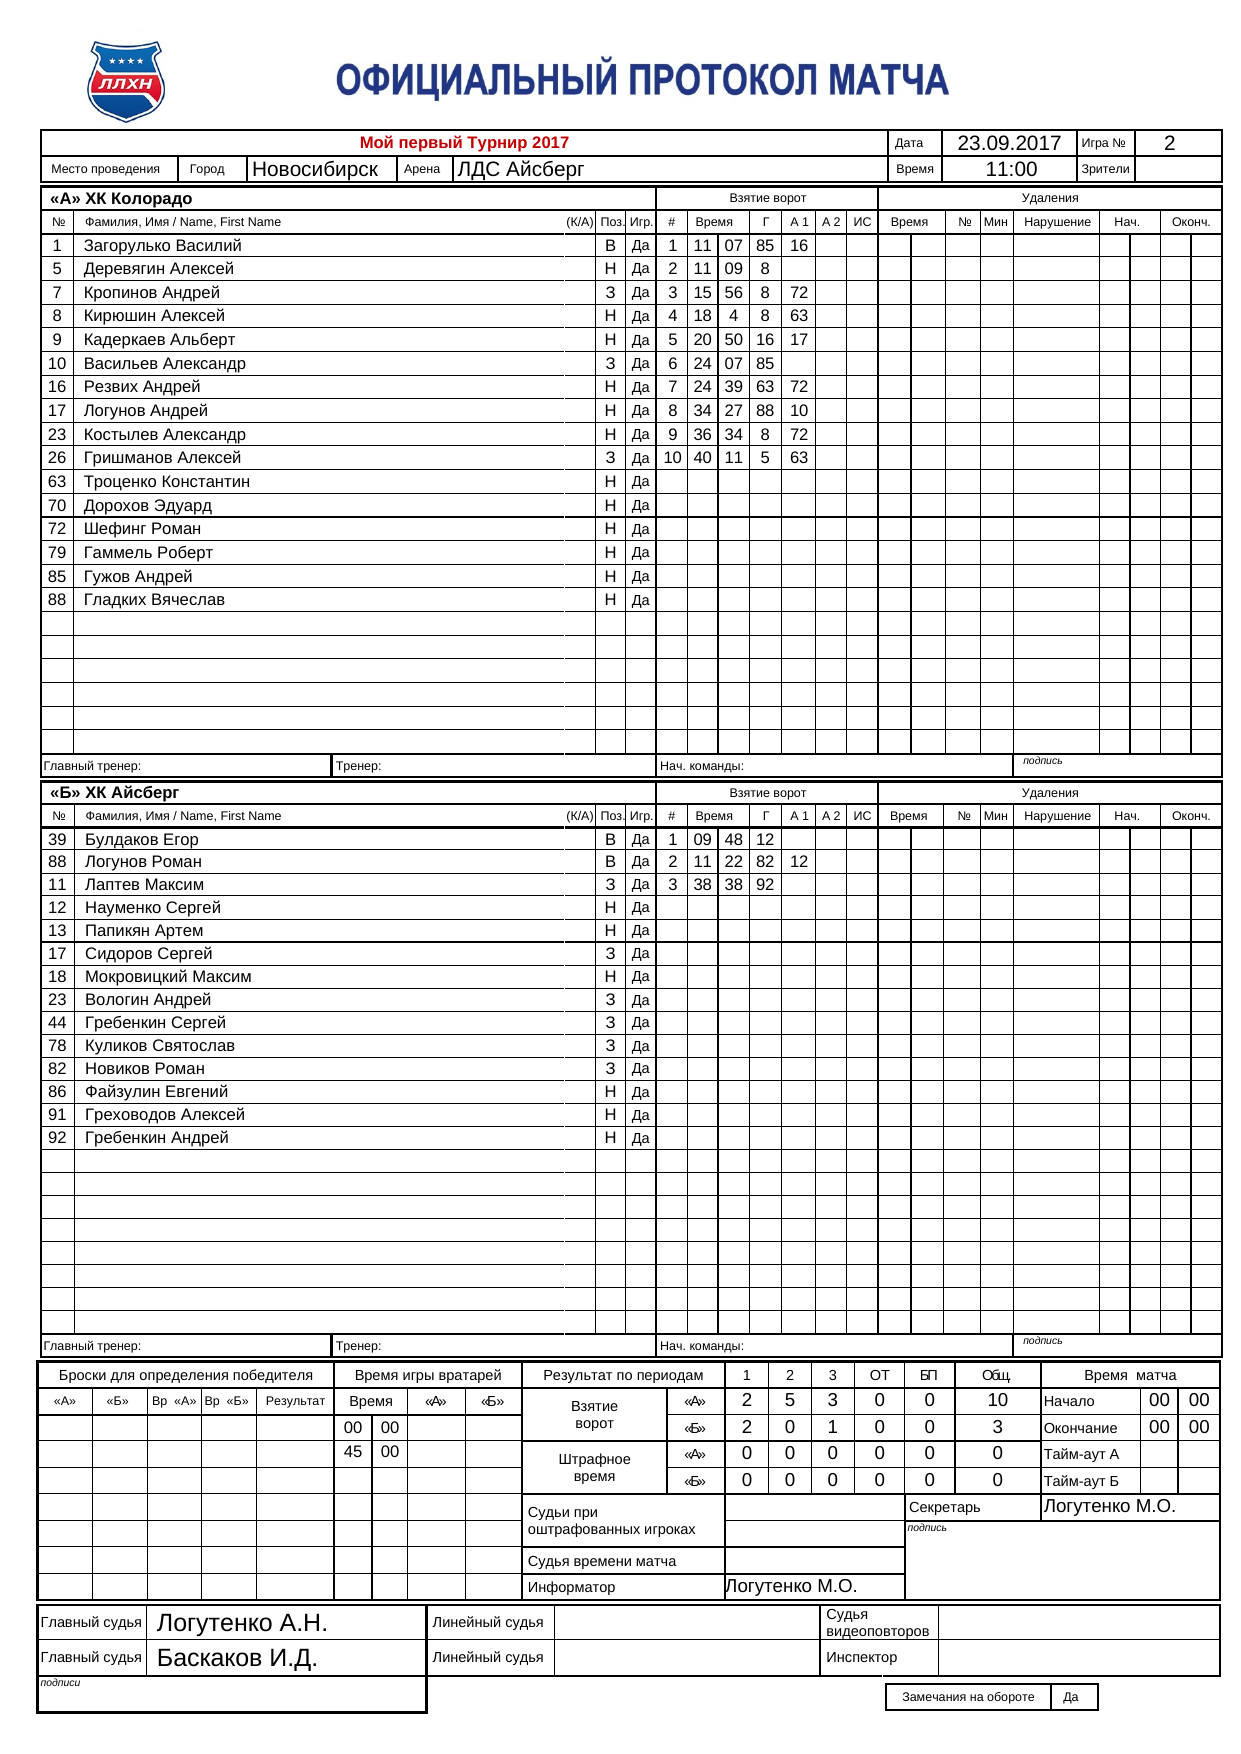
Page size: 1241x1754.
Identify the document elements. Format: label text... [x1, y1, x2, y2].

table_cell [565, 612, 595, 634]
table_cell [1014, 1012, 1099, 1033]
table_cell [750, 920, 781, 941]
table_cell [1100, 423, 1129, 445]
table_cell Н [596, 896, 625, 918]
table_cell [719, 943, 749, 964]
table_cell [782, 1150, 815, 1172]
table_cell [688, 1104, 717, 1126]
table_cell [847, 518, 877, 540]
table_cell [1179, 1441, 1219, 1467]
table_cell [1131, 305, 1160, 327]
table_cell [879, 305, 910, 327]
table_cell [1192, 1219, 1221, 1241]
table_cell [912, 494, 945, 516]
table_cell [912, 1058, 943, 1079]
table_cell [816, 1311, 846, 1333]
table_cell [782, 1196, 815, 1218]
table_cell [879, 943, 910, 964]
table_cell [981, 1127, 1013, 1149]
table_cell [944, 1081, 980, 1103]
table_cell 5 [657, 328, 687, 351]
table_cell Нач. команды: [657, 1335, 1012, 1356]
table_cell [657, 636, 687, 658]
table_cell [847, 1311, 877, 1333]
table_cell [1161, 707, 1190, 729]
table_cell [782, 874, 815, 895]
table_cell [750, 1288, 781, 1310]
table_cell [1192, 874, 1221, 895]
table_cell 0 [905, 1442, 954, 1467]
table_cell [816, 612, 846, 634]
table_cell [596, 730, 625, 753]
table_cell [944, 896, 980, 918]
table_cell [1014, 1288, 1099, 1310]
table_cell [816, 943, 846, 964]
table_cell [1192, 423, 1221, 445]
table_cell [1014, 1196, 1099, 1218]
table_cell Троценко Константин [74, 470, 564, 493]
table_cell [1161, 423, 1190, 445]
table_cell [1192, 588, 1221, 611]
table_header «А» ХК Колорадо [42, 188, 655, 209]
table_cell [847, 281, 877, 303]
table_cell Дорохов Эдуард [74, 494, 564, 516]
table_cell 0 [726, 1442, 768, 1467]
table_cell Главный судья [39, 1606, 146, 1639]
table_cell [688, 896, 717, 918]
table_cell [981, 328, 1013, 351]
table_cell [1192, 730, 1221, 753]
table_cell [816, 399, 846, 422]
table_cell [750, 1127, 781, 1149]
picture [5, 28, 1179, 129]
table_cell [596, 1196, 625, 1218]
table_cell [912, 1311, 943, 1333]
table_cell [981, 874, 1013, 895]
table_header 2 [1136, 131, 1221, 155]
table_cell [946, 612, 980, 634]
table_cell Главный тренер: [42, 755, 330, 776]
table_cell [657, 1311, 687, 1333]
table_cell Костылев Александр [74, 423, 564, 445]
table_cell [726, 1521, 904, 1546]
table_cell [1161, 588, 1190, 611]
table_cell 1 [657, 829, 687, 849]
table_cell [1192, 1127, 1221, 1149]
table_cell [657, 1127, 687, 1149]
table_cell Г [750, 211, 781, 233]
table_cell [912, 659, 945, 682]
table_cell Баскаков И.Д. [147, 1640, 425, 1675]
table_cell № [946, 211, 980, 233]
table_cell [93, 1468, 147, 1493]
table_header Результат по периодам [523, 1363, 724, 1387]
table_cell [750, 1242, 781, 1264]
table_cell [816, 328, 846, 351]
table_cell [428, 1677, 882, 1711]
table_cell [847, 683, 877, 706]
table_cell Кропинов Андрей [74, 281, 564, 303]
table_cell [466, 1416, 521, 1440]
table_cell Оконч. [1161, 211, 1221, 233]
table_cell [944, 1219, 980, 1241]
table_cell Время [688, 805, 749, 826]
table_cell [719, 565, 749, 587]
table_cell [1192, 707, 1221, 729]
table_cell [1014, 588, 1099, 611]
table_cell [782, 829, 815, 849]
table_cell [981, 588, 1013, 611]
table_cell Да [626, 943, 655, 964]
table_cell [816, 683, 846, 706]
table_cell [879, 399, 910, 422]
table_cell [657, 1035, 687, 1057]
table_cell [466, 1547, 521, 1573]
table_cell [816, 281, 846, 303]
table_cell 63 [782, 305, 815, 327]
table_cell Фамилия, Имя / Name, First Name [74, 211, 565, 233]
table_cell [657, 1150, 687, 1172]
table_cell [1161, 612, 1190, 634]
table_cell [1100, 874, 1129, 895]
table_cell «А» [668, 1442, 724, 1467]
table_cell [981, 1081, 1013, 1103]
table_cell 0 [769, 1442, 811, 1467]
table_cell А 1 [782, 805, 815, 826]
table_cell [1100, 1288, 1129, 1310]
table_cell [750, 1311, 781, 1333]
table_cell [657, 896, 687, 918]
table_cell [1100, 1081, 1129, 1103]
table_cell 2 [726, 1389, 768, 1413]
table_cell [912, 829, 943, 849]
table_cell [847, 235, 877, 256]
table_cell [688, 1127, 717, 1149]
table_cell 12 [750, 829, 781, 849]
table_cell [719, 494, 749, 516]
table_cell [1014, 1127, 1099, 1149]
table_cell [257, 1441, 333, 1467]
table_cell [1100, 541, 1129, 564]
table_cell [726, 1548, 904, 1573]
table_cell [626, 612, 655, 634]
table_cell [782, 541, 815, 564]
table_cell [816, 920, 846, 941]
table_cell [565, 494, 595, 516]
table_cell [1100, 850, 1129, 872]
table_cell [1161, 305, 1190, 327]
table_header 23.09.2017 [943, 131, 1076, 155]
table_cell [816, 1242, 846, 1264]
table_cell [1192, 257, 1221, 280]
table_cell [847, 352, 877, 374]
table_cell Да [626, 1081, 655, 1103]
table_cell [657, 730, 687, 753]
table_cell [42, 1196, 74, 1218]
table_cell [750, 1081, 781, 1103]
table_cell [782, 1288, 815, 1310]
table_cell 0 [812, 1442, 854, 1467]
table_cell [816, 829, 846, 849]
table_cell [1131, 989, 1160, 1011]
table_cell 4 [719, 305, 749, 327]
table_cell [75, 1173, 564, 1195]
table_cell [946, 541, 980, 564]
table_cell [1131, 1219, 1160, 1241]
table_cell [1100, 989, 1129, 1011]
table_cell [879, 565, 910, 587]
table_cell «А» [39, 1389, 92, 1413]
table_cell [1131, 966, 1160, 987]
table_cell [750, 966, 781, 987]
table_cell [750, 896, 781, 918]
table_cell [879, 850, 910, 872]
table_cell [1161, 896, 1190, 918]
table_cell 00 [1179, 1415, 1219, 1440]
table_cell [912, 281, 945, 303]
table_cell [657, 1012, 687, 1033]
table_cell [657, 518, 687, 540]
table_cell 0 [905, 1415, 954, 1440]
table_cell [373, 1494, 407, 1520]
table_cell [939, 1640, 1219, 1675]
table_cell 11 [688, 235, 717, 256]
table_cell [981, 423, 1013, 445]
table_cell [1014, 1150, 1099, 1172]
table_cell [408, 1416, 465, 1440]
table_cell [1131, 281, 1160, 303]
table_cell [981, 399, 1013, 422]
table_cell [1192, 1173, 1221, 1195]
table_cell Кирюшин Алексей [74, 305, 564, 327]
table_cell Нарушение [1014, 211, 1099, 233]
table_cell [782, 1311, 815, 1333]
table_cell [1014, 257, 1099, 280]
table_cell 22 [719, 850, 749, 872]
table_cell [883, 1677, 1220, 1681]
table_cell [719, 612, 749, 634]
table_cell 48 [719, 829, 749, 849]
table_cell [1100, 399, 1129, 422]
table_cell [596, 1288, 625, 1310]
table_cell [657, 565, 687, 587]
table_cell [1100, 1104, 1129, 1126]
table_cell [1131, 470, 1160, 493]
table_cell [1161, 1196, 1190, 1218]
table_cell [946, 683, 980, 706]
table_cell [879, 966, 910, 987]
table_cell [1014, 518, 1099, 540]
table_cell [408, 1494, 465, 1520]
table_cell [719, 966, 749, 987]
table_cell [1192, 966, 1221, 987]
table_cell [626, 636, 655, 658]
table_cell [847, 494, 877, 516]
table_cell 8 [750, 281, 781, 303]
table_cell [1192, 494, 1221, 516]
table_cell [466, 1441, 521, 1467]
table_cell [335, 1494, 371, 1520]
table_cell [912, 352, 945, 374]
table_cell [719, 1242, 749, 1264]
table_cell [879, 1288, 910, 1310]
table_cell [946, 588, 980, 611]
table_cell [1131, 565, 1160, 587]
table_cell [879, 1081, 910, 1103]
table_cell 63 [782, 446, 815, 469]
table_cell [946, 423, 980, 445]
table_cell [1161, 683, 1190, 706]
table_cell [555, 1640, 819, 1675]
table_cell [1014, 989, 1099, 1011]
table_cell [816, 446, 846, 469]
table_cell [1161, 1265, 1190, 1287]
table_cell [1161, 874, 1190, 895]
table_cell [912, 423, 945, 445]
table_cell 23 [42, 989, 74, 1011]
table_cell [1014, 943, 1099, 964]
table_cell [565, 518, 595, 540]
table_cell [816, 588, 846, 611]
table_cell 1 [42, 235, 73, 256]
table_cell Оконч. [1161, 805, 1221, 826]
table_cell [816, 850, 846, 872]
table_cell [148, 1441, 201, 1467]
table_cell [657, 707, 687, 729]
table_cell [912, 1242, 943, 1264]
table_cell [1161, 235, 1190, 256]
table_cell Гребенкин Сергей [75, 1012, 564, 1033]
table_cell [879, 257, 910, 280]
table_cell [688, 541, 717, 564]
table_cell [719, 1012, 749, 1033]
table_cell [202, 1574, 256, 1599]
table_cell [1131, 446, 1160, 469]
table_cell [565, 829, 595, 849]
table_cell [148, 1521, 201, 1546]
table_cell [1161, 1081, 1190, 1103]
table_cell [596, 707, 625, 729]
table_cell [719, 707, 749, 729]
table_cell [1161, 518, 1190, 540]
table_cell [719, 1288, 749, 1310]
table_cell 88 [42, 850, 74, 872]
table_cell [981, 850, 1013, 872]
table_cell [1100, 1265, 1129, 1287]
table_cell [879, 1311, 910, 1333]
table_cell [75, 1242, 564, 1264]
table_header Замечания на обороте [887, 1685, 1050, 1709]
table_cell [1100, 376, 1129, 398]
table_cell [1131, 1196, 1160, 1218]
table_cell [565, 1035, 595, 1057]
table_cell [782, 588, 815, 611]
table_cell 1 [812, 1415, 854, 1440]
table_cell [466, 1468, 521, 1493]
table_cell 3 [812, 1389, 854, 1413]
table_cell [944, 1311, 980, 1333]
table_cell [879, 707, 910, 729]
table_cell [688, 588, 717, 611]
table_cell 72 [782, 281, 815, 303]
table_cell [879, 730, 910, 753]
table_cell 09 [688, 829, 717, 849]
table_cell [626, 1311, 655, 1333]
table_cell З [596, 1012, 625, 1033]
table_cell [816, 636, 846, 658]
table_cell Гужов Андрей [74, 565, 564, 587]
table_cell [912, 588, 945, 611]
table_cell [981, 352, 1013, 374]
table_cell [719, 518, 749, 540]
table_cell Науменко Сергей [75, 896, 564, 918]
table_cell [42, 636, 73, 658]
table_cell [565, 1127, 595, 1149]
table_cell [688, 683, 717, 706]
table_cell (К/А) [565, 211, 595, 233]
table_cell [782, 1265, 815, 1287]
table_cell [946, 518, 980, 540]
table_cell З [596, 989, 625, 1011]
table_cell [565, 1219, 595, 1241]
table_cell [719, 1311, 749, 1333]
table_cell [981, 1150, 1013, 1172]
table_cell [719, 920, 749, 941]
table_cell [816, 707, 846, 729]
table_cell [879, 470, 910, 493]
table_cell Зрители [1078, 157, 1134, 181]
table_cell [408, 1521, 465, 1546]
table_cell 88 [750, 399, 781, 422]
table_cell Нач. [1100, 211, 1160, 233]
table_cell [912, 636, 945, 658]
table_cell Лаптев Максим [75, 874, 564, 895]
table_cell [596, 659, 625, 682]
table_cell [719, 1127, 749, 1149]
table_cell [688, 989, 717, 1011]
table_cell В [596, 850, 625, 872]
table_cell [912, 989, 943, 1011]
table_cell [1161, 494, 1190, 516]
table_cell Гладких Вячеслав [74, 588, 564, 611]
table_cell 45 [335, 1441, 371, 1467]
table_cell 6 [657, 352, 687, 374]
table_cell [981, 470, 1013, 493]
table_cell [879, 1196, 910, 1218]
table_cell [847, 989, 877, 1011]
table_cell [565, 1104, 595, 1126]
table_cell [1131, 1288, 1160, 1310]
table_cell [879, 494, 910, 516]
table_cell Н [596, 541, 625, 564]
table_header 3 [812, 1363, 854, 1387]
table_cell [42, 659, 73, 682]
table_cell [657, 1242, 687, 1264]
table_cell [944, 989, 980, 1011]
table_cell [657, 1104, 687, 1126]
table_cell 78 [42, 1035, 74, 1057]
table_cell Да [626, 1104, 655, 1126]
table_cell Да [626, 966, 655, 987]
table_cell [847, 850, 877, 872]
table_cell 11 [688, 257, 717, 280]
table_cell [946, 636, 980, 658]
table_cell 16 [42, 376, 73, 398]
table_cell [657, 920, 687, 941]
table_cell Да [626, 588, 655, 611]
table_cell [912, 683, 945, 706]
table_cell [879, 541, 910, 564]
table_cell [816, 659, 846, 682]
table_cell [946, 281, 980, 303]
table_cell [944, 1104, 980, 1126]
table_cell [74, 683, 564, 706]
table_cell [981, 257, 1013, 280]
table_cell 20 [688, 328, 717, 351]
table_cell Да [626, 829, 655, 849]
table_cell Время [879, 211, 945, 233]
table_cell 18 [688, 305, 717, 327]
table_cell [1100, 352, 1129, 374]
table_cell [1161, 850, 1190, 872]
table_cell 38 [688, 874, 717, 895]
table_cell [565, 1311, 595, 1333]
table_cell [879, 1173, 910, 1195]
table_cell [879, 636, 910, 658]
table_cell [1161, 1150, 1190, 1172]
table_cell [565, 281, 595, 303]
table_cell [816, 1104, 846, 1126]
table_cell [1161, 1127, 1190, 1149]
table_cell 13 [42, 920, 74, 941]
table_cell [750, 636, 781, 658]
table_cell 5 [769, 1389, 811, 1413]
table_cell [1192, 1104, 1221, 1126]
table_cell [1014, 446, 1099, 469]
table_cell Да [626, 328, 655, 351]
table_cell [912, 896, 943, 918]
table_cell Н [596, 1104, 625, 1126]
table_cell [335, 1574, 371, 1599]
table_cell «А» [668, 1389, 724, 1413]
table_cell [782, 565, 815, 587]
table_cell [847, 541, 877, 564]
table_cell [782, 659, 815, 682]
table_cell [1100, 305, 1129, 327]
table_cell [1192, 470, 1221, 493]
table_cell 82 [750, 850, 781, 872]
table_cell Да [626, 281, 655, 303]
table_cell [879, 281, 910, 303]
table_cell [750, 943, 781, 964]
table_cell 17 [782, 328, 815, 351]
table_cell Да [626, 235, 655, 256]
table_cell [847, 1150, 877, 1172]
table_cell [782, 1242, 815, 1264]
table_cell [1161, 470, 1190, 493]
table_cell [1131, 235, 1160, 256]
table_cell [688, 1311, 717, 1333]
table_cell 11 [719, 446, 749, 469]
table_cell [1131, 707, 1160, 729]
table_cell [1131, 518, 1160, 540]
table_cell [782, 1127, 815, 1149]
table_cell [657, 943, 687, 964]
table_cell [912, 376, 945, 398]
table_cell [1014, 850, 1099, 872]
table_header 2 [769, 1363, 811, 1387]
table_cell [847, 1242, 877, 1264]
table_cell 10 [956, 1389, 1040, 1413]
table_cell [257, 1547, 333, 1573]
table_cell [944, 920, 980, 941]
table_cell [1100, 612, 1129, 634]
table_cell 56 [719, 281, 749, 303]
table_cell [847, 1173, 877, 1195]
table_cell Место проведения [42, 157, 177, 181]
table_cell [816, 541, 846, 564]
table_cell ИС [847, 805, 877, 826]
table_cell Булдаков Егор [75, 829, 564, 849]
table_cell [944, 1127, 980, 1149]
table_cell [1161, 636, 1190, 658]
table_cell [726, 1495, 904, 1520]
table_cell [565, 1173, 595, 1195]
table_cell [847, 1104, 877, 1126]
table_cell [657, 494, 687, 516]
table_cell [1131, 328, 1160, 351]
table_cell [74, 612, 564, 634]
table_cell [688, 612, 717, 634]
table_cell [688, 966, 717, 987]
table_cell Греховодов Алексей [75, 1104, 564, 1126]
table_cell Окончание [1042, 1415, 1140, 1440]
table_cell [981, 446, 1013, 469]
table_cell [42, 1311, 74, 1333]
table_cell [750, 1173, 781, 1195]
table_cell [688, 1288, 717, 1310]
table_cell [626, 730, 655, 753]
table_cell Взятие ворот [523, 1389, 666, 1440]
table_cell [1014, 1035, 1099, 1057]
table_cell Шефинг Роман [74, 518, 564, 540]
table_cell [816, 257, 846, 280]
table_cell [879, 1219, 910, 1241]
table_cell [1161, 281, 1190, 303]
table_cell [879, 683, 910, 706]
table_cell [1131, 920, 1160, 941]
table_cell [847, 376, 877, 398]
table_cell [847, 829, 877, 849]
table_cell Начало [1042, 1389, 1140, 1413]
table_cell [1100, 470, 1129, 493]
table_cell [657, 1196, 687, 1218]
table_cell [981, 1035, 1013, 1057]
table_cell [42, 683, 73, 706]
table_cell [946, 257, 980, 280]
table_cell [335, 1547, 371, 1573]
table_cell [946, 235, 980, 256]
table_cell [816, 305, 846, 327]
table_cell Файзулин Евгений [75, 1081, 564, 1103]
table_cell Вологин Андрей [75, 989, 564, 1011]
table_cell Гребенкин Андрей [75, 1127, 564, 1149]
table_cell [93, 1441, 147, 1467]
table_cell [202, 1521, 256, 1546]
table_cell 0 [956, 1442, 1040, 1467]
table_cell Вр «Б» [202, 1389, 256, 1413]
table_cell [1161, 565, 1190, 587]
table_cell 0 [726, 1468, 768, 1493]
table_cell [981, 1104, 1013, 1126]
table_cell [816, 1219, 846, 1241]
table_header Мой первый Турнир 2017 [42, 131, 887, 155]
table_cell [750, 683, 781, 706]
table_cell [1161, 1288, 1190, 1310]
table_cell [202, 1468, 256, 1493]
table_header Время матча [1042, 1363, 1219, 1387]
table_cell [750, 1219, 781, 1241]
table_cell [626, 1288, 655, 1310]
table_cell [657, 1265, 687, 1287]
table_cell [912, 707, 945, 729]
table_cell Да [626, 494, 655, 516]
table_cell [1131, 1104, 1160, 1126]
table_cell (К/А) [565, 805, 595, 826]
table_cell [782, 989, 815, 1011]
table_cell 2 [726, 1415, 768, 1440]
table_cell [1192, 1311, 1221, 1333]
table_cell 17 [42, 943, 74, 964]
table_cell [981, 518, 1013, 540]
table_cell [1192, 920, 1221, 941]
table_cell [75, 1288, 564, 1310]
table_cell [750, 612, 781, 634]
table_cell [626, 1173, 655, 1195]
table_cell [657, 1081, 687, 1103]
table_cell [719, 1035, 749, 1057]
table_cell [912, 943, 943, 964]
table_cell [879, 446, 910, 469]
table_cell [657, 966, 687, 987]
table_cell подписи [39, 1677, 425, 1711]
table_cell [74, 707, 564, 729]
table_cell 24 [688, 376, 717, 398]
table_cell [719, 1081, 749, 1103]
table_cell [1100, 494, 1129, 516]
table_cell [565, 328, 595, 351]
table_cell [373, 1468, 407, 1493]
table_cell [565, 565, 595, 587]
table_cell [565, 850, 595, 872]
table_cell [1014, 399, 1099, 422]
table_cell [565, 730, 595, 753]
table_cell 27 [719, 399, 749, 422]
table_cell Н [596, 1127, 625, 1149]
table_cell [1014, 1242, 1099, 1264]
table_header БП [905, 1363, 954, 1387]
table_cell [946, 707, 980, 729]
table_cell [782, 1104, 815, 1126]
table_cell [688, 636, 717, 658]
table_cell [782, 730, 815, 753]
table_cell [1014, 235, 1099, 256]
table_cell [565, 989, 595, 1011]
table_cell [1100, 829, 1129, 849]
table_cell [466, 1494, 521, 1520]
table_cell [1100, 1058, 1129, 1079]
table_cell [719, 989, 749, 1011]
table_cell [466, 1521, 521, 1546]
table_cell [1131, 352, 1160, 374]
table_cell 5 [42, 257, 73, 280]
table_cell [565, 1150, 595, 1172]
table_cell [1141, 1468, 1177, 1493]
table_cell [879, 235, 910, 256]
table_cell Инспектор [821, 1640, 938, 1675]
table_cell Тренер: [333, 755, 655, 776]
table_cell [565, 966, 595, 987]
table_cell [466, 1574, 521, 1599]
table_cell Судья времени матча [523, 1548, 724, 1573]
table_cell Да [626, 446, 655, 469]
table_cell [750, 1104, 781, 1126]
table_cell [1161, 989, 1190, 1011]
table_cell [42, 1265, 74, 1287]
table_cell [1131, 874, 1160, 895]
table_cell [565, 352, 595, 374]
table_cell Мин [981, 211, 1013, 233]
table_cell [1131, 829, 1160, 849]
table_cell [1131, 659, 1160, 682]
table_cell [565, 920, 595, 941]
table_cell [626, 683, 655, 706]
table_cell 70 [42, 494, 73, 516]
table_cell [657, 683, 687, 706]
table_cell [565, 399, 595, 422]
table_cell 72 [782, 423, 815, 445]
table_cell [688, 1012, 717, 1033]
table_cell [847, 257, 877, 280]
table_cell [1161, 943, 1190, 964]
table_cell Логутенко М.О. [1042, 1495, 1219, 1520]
table_cell [847, 943, 877, 964]
table_cell [1161, 352, 1190, 374]
table_cell [1161, 1219, 1190, 1241]
table_cell [946, 305, 980, 327]
table_cell [816, 1012, 846, 1033]
table_cell [1014, 829, 1099, 849]
table_cell [981, 1058, 1013, 1079]
table_cell [1192, 565, 1221, 587]
table_cell Да [626, 257, 655, 280]
table_cell [946, 470, 980, 493]
table_cell [1014, 565, 1099, 587]
table_cell 2 [657, 850, 687, 872]
table_cell [93, 1574, 147, 1599]
table_cell Время [688, 211, 749, 233]
table_cell [847, 328, 877, 351]
table_cell [912, 1081, 943, 1103]
table_cell [657, 1173, 687, 1195]
table_cell 40 [688, 446, 717, 469]
table_cell [750, 518, 781, 540]
table_cell [1131, 1127, 1160, 1149]
table_cell [565, 376, 595, 398]
table_cell Игр. [626, 805, 655, 826]
table_cell [1100, 257, 1129, 280]
table_cell [944, 1012, 980, 1033]
table_cell [944, 1150, 980, 1172]
table_cell [1131, 1150, 1160, 1172]
table_cell [1014, 1058, 1099, 1079]
table_cell Да [626, 896, 655, 918]
table_cell [1100, 1196, 1129, 1218]
table_cell 9 [42, 328, 73, 351]
table_cell [981, 829, 1013, 849]
table_cell [981, 730, 1013, 753]
table_cell [816, 730, 846, 753]
table_cell [847, 730, 877, 753]
table_cell Да [626, 376, 655, 398]
table_cell [657, 588, 687, 611]
table_cell [75, 1265, 564, 1287]
table_cell [981, 989, 1013, 1011]
table_cell [719, 470, 749, 493]
table_cell [719, 683, 749, 706]
table_cell № [42, 211, 73, 233]
table_cell «А» [408, 1389, 465, 1413]
table_cell [1100, 896, 1129, 918]
table_cell [1192, 636, 1221, 658]
table_cell [816, 896, 846, 918]
table_cell [1141, 1441, 1177, 1467]
table_cell Город [179, 157, 246, 181]
table_cell [596, 636, 625, 658]
table_cell 34 [719, 423, 749, 445]
table_cell [1192, 328, 1221, 351]
table_cell [1014, 683, 1099, 706]
table_cell [816, 1150, 846, 1172]
table_cell [719, 1219, 749, 1241]
table_cell Гаммель Роберт [74, 541, 564, 564]
table_cell [1192, 896, 1221, 918]
table_cell [1192, 659, 1221, 682]
table_cell Н [596, 565, 625, 587]
table_cell [750, 707, 781, 729]
table_cell [719, 1150, 749, 1172]
table_cell [565, 1012, 595, 1033]
table_cell [879, 1127, 910, 1149]
table_cell [1131, 896, 1160, 918]
table_cell [912, 874, 943, 895]
table_cell [1192, 943, 1221, 964]
table_cell [75, 1150, 564, 1172]
table_cell [626, 1196, 655, 1218]
table_cell [879, 328, 910, 351]
table_cell [946, 446, 980, 469]
table_cell [939, 1606, 1219, 1639]
table_cell [782, 470, 815, 493]
table_cell [596, 612, 625, 634]
table_cell [688, 943, 717, 964]
table_cell [1192, 376, 1221, 398]
table_cell [93, 1521, 147, 1546]
table_cell [944, 829, 980, 849]
table_cell [565, 1242, 595, 1264]
table_cell [816, 565, 846, 587]
table_cell [657, 989, 687, 1011]
table_cell [782, 636, 815, 658]
table_cell [847, 565, 877, 587]
table_cell # [657, 211, 687, 233]
table_cell [981, 1311, 1013, 1333]
table_cell [1161, 376, 1190, 398]
table_cell [912, 257, 945, 280]
table_cell Да [626, 850, 655, 872]
table_cell [944, 1058, 980, 1079]
table_header Время игры вратарей [335, 1363, 521, 1387]
table_cell Результат [257, 1389, 333, 1413]
table_cell Да [626, 989, 655, 1011]
table_cell [912, 1219, 943, 1241]
table_cell [1136, 157, 1221, 181]
table_cell Главный судья [39, 1640, 146, 1675]
table_cell «Б» [93, 1389, 147, 1413]
table_cell [1192, 612, 1221, 634]
table_cell [408, 1441, 465, 1467]
table_cell [912, 446, 945, 469]
table_cell Время [889, 157, 941, 181]
table_cell [782, 683, 815, 706]
table_cell 72 [42, 518, 73, 540]
table_cell 0 [956, 1468, 1040, 1493]
table_cell [1161, 328, 1190, 351]
table_cell [565, 683, 595, 706]
table_cell Да [626, 470, 655, 493]
table_cell 9 [657, 423, 687, 445]
table_cell З [596, 1058, 625, 1079]
table_cell [912, 305, 945, 327]
table_cell [1100, 1012, 1129, 1033]
table_cell 88 [42, 588, 73, 611]
table_cell Папикян Артем [75, 920, 564, 941]
table_cell [946, 352, 980, 374]
table_cell [912, 1265, 943, 1287]
table_cell [847, 1035, 877, 1057]
table_cell 12 [782, 850, 815, 872]
table_cell [39, 1494, 92, 1520]
table_cell [1131, 1265, 1160, 1287]
table_cell [373, 1574, 407, 1599]
table_cell [1161, 1173, 1190, 1195]
table_cell № [42, 805, 74, 826]
table_cell Судьи при оштрафованных игроках [523, 1495, 724, 1546]
table_cell [912, 1288, 943, 1310]
table_cell [1131, 423, 1160, 445]
table_cell 0 [769, 1468, 811, 1493]
table_cell [879, 896, 910, 918]
table_cell [596, 1265, 625, 1287]
table_cell # [657, 805, 687, 826]
table_cell [657, 1058, 687, 1079]
table_cell [981, 1288, 1013, 1310]
table_cell ИС [847, 211, 877, 233]
table_cell Н [596, 399, 625, 422]
table_cell [816, 518, 846, 540]
table_cell [1014, 1104, 1099, 1126]
table_cell [39, 1574, 92, 1599]
table_cell [946, 376, 980, 398]
table_cell [688, 707, 717, 729]
table_cell Да [626, 874, 655, 895]
table_cell [912, 328, 945, 351]
table_cell 11 [688, 850, 717, 872]
table_cell 39 [42, 829, 74, 849]
table_cell [565, 446, 595, 469]
table_cell [565, 588, 595, 611]
table_cell Куликов Святослав [75, 1035, 564, 1057]
table_cell [816, 1035, 846, 1057]
table_cell [847, 636, 877, 658]
table_cell [202, 1441, 256, 1467]
table_cell 72 [782, 376, 815, 398]
table_cell 00 [1179, 1389, 1219, 1413]
table_cell [816, 1196, 846, 1218]
table_cell 1 [657, 235, 687, 256]
table_cell [1161, 399, 1190, 422]
table_cell Логутенко А.Н. [147, 1606, 425, 1639]
table_cell [719, 659, 749, 682]
table_cell Н [596, 305, 625, 327]
table_cell «Б» [668, 1468, 724, 1493]
table_cell [816, 966, 846, 987]
table_cell [42, 1173, 74, 1195]
table_cell [750, 1196, 781, 1218]
table_cell [1100, 1150, 1129, 1172]
table_cell Время [335, 1389, 407, 1413]
table_cell [981, 920, 1013, 941]
table_cell [912, 850, 943, 872]
table_cell Н [596, 1081, 625, 1103]
table_cell [981, 683, 1013, 706]
table_cell [750, 989, 781, 1011]
table_cell 0 [855, 1442, 904, 1467]
table_cell [879, 920, 910, 941]
table_cell 44 [42, 1012, 74, 1033]
table_cell [912, 1104, 943, 1126]
table_cell Да [626, 1035, 655, 1057]
table_cell [981, 494, 1013, 516]
table_cell [879, 376, 910, 398]
table_cell 34 [688, 399, 717, 422]
table_cell [1192, 1081, 1221, 1103]
table_cell [1100, 565, 1129, 587]
table_cell [1161, 966, 1190, 987]
table_cell [719, 1196, 749, 1218]
table_cell Да [626, 399, 655, 422]
table_cell [847, 1219, 877, 1241]
table_cell [782, 1173, 815, 1195]
table_cell [816, 1288, 846, 1310]
table_cell 7 [42, 281, 73, 303]
table_header Дата [889, 131, 941, 155]
table_cell [688, 1265, 717, 1287]
table_cell [1161, 829, 1190, 849]
table_cell [1131, 1058, 1160, 1079]
table_cell [1100, 328, 1129, 351]
table_cell [750, 1058, 781, 1079]
table_cell [847, 966, 877, 987]
table_cell 8 [750, 305, 781, 327]
table_cell [1192, 850, 1221, 872]
table_cell Гришманов Алексей [74, 446, 564, 469]
table_cell 16 [782, 235, 815, 256]
table_cell [1161, 920, 1190, 941]
table_cell [688, 920, 717, 941]
table_cell [750, 659, 781, 682]
table_cell [1014, 423, 1099, 445]
table_cell [981, 1265, 1013, 1287]
table_cell [981, 1196, 1013, 1218]
table_cell 8 [750, 423, 781, 445]
table_cell [257, 1521, 333, 1546]
table_cell 07 [719, 352, 749, 374]
table_cell Да [626, 1058, 655, 1079]
table_cell 09 [719, 257, 749, 280]
table_cell [93, 1547, 147, 1573]
table_cell [1161, 541, 1190, 564]
table_cell [946, 328, 980, 351]
table_cell [912, 1035, 943, 1057]
table_cell [1100, 683, 1129, 706]
table_cell Кадеркаев Альберт [74, 328, 564, 351]
table_cell Н [596, 423, 625, 445]
table_cell [688, 1173, 717, 1195]
table_cell [719, 1104, 749, 1126]
table_cell [816, 1127, 846, 1149]
table_cell Н [596, 494, 625, 516]
table_cell Новосибирск [248, 157, 396, 181]
table_cell 00 [373, 1416, 407, 1440]
table_cell [1192, 518, 1221, 540]
table_cell [946, 399, 980, 422]
table_cell [750, 494, 781, 516]
table_cell [981, 896, 1013, 918]
table_cell [1131, 541, 1160, 564]
table_cell [981, 966, 1013, 987]
table_cell [1014, 612, 1099, 634]
table_cell [688, 730, 717, 753]
table_cell [879, 829, 910, 849]
table_cell Линейный судья [428, 1606, 554, 1639]
table_cell 0 [855, 1468, 904, 1493]
table_cell [1192, 1242, 1221, 1264]
table_cell Штрафное время [523, 1442, 666, 1493]
table_cell [1131, 1081, 1160, 1103]
table_cell Да [626, 305, 655, 327]
table_cell [912, 235, 945, 256]
table_cell [847, 1288, 877, 1310]
table_cell [42, 730, 73, 753]
table_cell 86 [42, 1081, 74, 1103]
table_cell [944, 874, 980, 895]
table_cell [1100, 920, 1129, 941]
table_cell [596, 1242, 625, 1264]
table_cell Линейный судья [428, 1640, 554, 1675]
table_cell [1100, 1311, 1129, 1333]
table_cell [944, 1265, 980, 1287]
table_cell [148, 1574, 201, 1599]
table_cell Тайм-аут А [1042, 1441, 1140, 1467]
table_cell [782, 1035, 815, 1057]
table_cell 4 [657, 305, 687, 327]
table_cell [74, 636, 564, 658]
table_cell [1131, 636, 1160, 658]
table_cell [912, 966, 943, 987]
table_cell [335, 1521, 371, 1546]
table_cell А 2 [816, 211, 846, 233]
table_cell [565, 1081, 595, 1103]
table_cell [816, 1058, 846, 1079]
table_cell 63 [42, 470, 73, 493]
table_cell [1192, 1012, 1221, 1033]
table_cell [719, 588, 749, 611]
table_cell 11 [42, 874, 74, 895]
table_cell 18 [42, 966, 74, 987]
table_cell [719, 896, 749, 918]
table_cell [1131, 376, 1160, 398]
table_cell 0 [769, 1415, 811, 1440]
table_cell [879, 1265, 910, 1287]
table_cell Вр «А» [148, 1389, 201, 1413]
table_cell [1192, 305, 1221, 327]
table_cell 7 [657, 376, 687, 398]
table_cell 3 [956, 1415, 1040, 1440]
table_cell 36 [688, 423, 717, 445]
table_cell [1014, 636, 1099, 658]
table_cell [1100, 588, 1129, 611]
table_cell [42, 1288, 74, 1310]
table_cell [1131, 612, 1160, 634]
table_cell [1014, 920, 1099, 941]
table_cell [1014, 1173, 1099, 1195]
table_cell подпись [906, 1522, 1219, 1599]
table_cell [626, 707, 655, 729]
table_cell [565, 1196, 595, 1218]
table_cell 0 [905, 1468, 954, 1493]
table_cell [1192, 399, 1221, 422]
table_cell [782, 896, 815, 918]
table_cell Н [596, 257, 625, 280]
table_cell [1161, 257, 1190, 280]
table_cell З [596, 446, 625, 469]
table_cell [688, 494, 717, 516]
table_cell 10 [657, 446, 687, 469]
table_cell [373, 1547, 407, 1573]
table_cell [1014, 470, 1099, 493]
table_cell Да [626, 518, 655, 540]
table_cell [912, 1173, 943, 1195]
table_cell [688, 470, 717, 493]
table_cell 79 [42, 541, 73, 564]
table_cell [1192, 281, 1221, 303]
table_cell [148, 1494, 201, 1520]
table_cell «Б» [668, 1415, 724, 1440]
table_cell 85 [750, 352, 781, 374]
table_cell Секретарь [906, 1495, 1040, 1520]
table_cell [1192, 1288, 1221, 1310]
table_cell 3 [657, 281, 687, 303]
table_cell В [596, 235, 625, 256]
table_cell Да [626, 565, 655, 587]
table_cell [782, 966, 815, 987]
table_cell [879, 1150, 910, 1172]
table_cell [555, 1606, 819, 1639]
table_cell [1161, 1012, 1190, 1033]
table_cell [1100, 446, 1129, 469]
table_cell 10 [42, 352, 73, 374]
table_cell [782, 518, 815, 540]
table_cell Н [596, 328, 625, 351]
table_cell 23 [42, 423, 73, 445]
table_cell [1100, 1219, 1129, 1241]
table_cell [879, 659, 910, 682]
table_cell [148, 1416, 201, 1440]
table_cell [912, 565, 945, 587]
table_cell 50 [719, 328, 749, 351]
table_cell [944, 850, 980, 872]
table_cell [1131, 1242, 1160, 1264]
table_cell [1014, 328, 1099, 351]
table_cell [688, 1058, 717, 1079]
table_cell [944, 1196, 980, 1218]
table_header Да [1052, 1685, 1097, 1709]
table_cell [39, 1547, 92, 1573]
table_cell [1014, 896, 1099, 918]
table_cell [816, 235, 846, 256]
table_cell [1014, 376, 1099, 398]
table_cell [1014, 541, 1099, 564]
table_cell Мин [981, 805, 1013, 826]
table_cell [981, 612, 1013, 634]
table_cell № [944, 805, 980, 826]
table_cell [335, 1468, 371, 1493]
table_cell [981, 376, 1013, 398]
table_cell [750, 1012, 781, 1033]
table_cell [782, 612, 815, 634]
table_cell [816, 352, 846, 374]
table_cell З [596, 874, 625, 895]
table_cell [1014, 1265, 1099, 1287]
table_cell 0 [905, 1389, 954, 1413]
table_cell [981, 707, 1013, 729]
table_cell Поз. [596, 211, 625, 233]
table_cell Резвих Андрей [74, 376, 564, 398]
table_cell [1161, 1311, 1190, 1333]
table_cell 8 [657, 399, 687, 422]
table_cell А 2 [816, 805, 846, 826]
table_cell [565, 1288, 595, 1310]
table_cell [42, 612, 73, 634]
table_cell Мокровицкий Максим [75, 966, 564, 987]
table_cell Фамилия, Имя / Name, First Name [75, 805, 565, 826]
table_cell [719, 1058, 749, 1079]
table_cell [946, 730, 980, 753]
table_cell [782, 943, 815, 964]
table_cell Логунов Андрей [74, 399, 564, 422]
table_cell [782, 1081, 815, 1103]
table_header Взятие ворот [657, 188, 877, 209]
table_cell 5 [750, 446, 781, 469]
table_cell [1161, 1035, 1190, 1057]
table_cell [565, 943, 595, 964]
table_cell [1192, 235, 1221, 256]
table_cell [1100, 943, 1129, 964]
table_cell [39, 1441, 92, 1467]
table_cell Поз. [596, 805, 625, 826]
table_cell Логунов Роман [75, 850, 564, 872]
table_cell [565, 659, 595, 682]
table_cell [782, 1058, 815, 1079]
table_cell [981, 565, 1013, 587]
table_cell [1192, 989, 1221, 1011]
table_cell [565, 636, 595, 658]
table_cell Н [596, 920, 625, 941]
table_cell [1131, 730, 1160, 753]
table_cell [816, 874, 846, 895]
table_cell [946, 565, 980, 587]
table_cell [565, 305, 595, 327]
table_cell [688, 565, 717, 587]
table_cell [782, 707, 815, 729]
table_cell [719, 541, 749, 564]
table_cell Н [596, 518, 625, 540]
table_cell [981, 636, 1013, 658]
table_cell [1100, 966, 1129, 987]
table_cell [1099, 1682, 1220, 1711]
table_cell [596, 1173, 625, 1195]
table_header Броски для определения победителя [39, 1363, 333, 1387]
table_cell [912, 1012, 943, 1033]
table_cell [1131, 1311, 1160, 1333]
table_cell [688, 1035, 717, 1057]
table_cell [202, 1416, 256, 1440]
table_cell [879, 423, 910, 445]
table_cell [750, 1150, 781, 1172]
table_header ОТ [855, 1363, 904, 1387]
table_cell подпись [1014, 1335, 1221, 1356]
table_cell [408, 1574, 465, 1599]
table_cell [657, 659, 687, 682]
table_cell [879, 1104, 910, 1126]
table_cell 92 [42, 1127, 74, 1149]
table_cell [981, 305, 1013, 327]
table_cell [257, 1494, 333, 1520]
table_cell Тренер: [333, 1335, 655, 1356]
table_cell 00 [335, 1416, 371, 1440]
table_cell [816, 1081, 846, 1103]
table_cell [816, 1265, 846, 1287]
table_cell [719, 636, 749, 658]
table_cell [879, 588, 910, 611]
table_cell [816, 470, 846, 493]
table_cell [750, 730, 781, 753]
table_cell [1131, 494, 1160, 516]
table_cell [912, 1127, 943, 1149]
table_header Взятие ворот [657, 783, 877, 803]
table_cell [1131, 257, 1160, 280]
table_cell [626, 1219, 655, 1241]
table_cell [565, 541, 595, 564]
table_cell [596, 683, 625, 706]
table_cell [847, 1127, 877, 1149]
table_cell [657, 1219, 687, 1241]
table_cell [847, 920, 877, 941]
table_cell [847, 659, 877, 682]
table_cell 26 [42, 446, 73, 469]
table_cell [42, 1219, 74, 1241]
table_cell [565, 470, 595, 493]
table_cell [750, 470, 781, 493]
table_cell [944, 943, 980, 964]
table_cell [626, 659, 655, 682]
table_cell [657, 470, 687, 493]
table_cell [750, 588, 781, 611]
table_cell Тайм-аут Б [1042, 1468, 1140, 1493]
table_cell [946, 494, 980, 516]
table_cell [847, 1012, 877, 1033]
table_cell [719, 730, 749, 753]
table_cell А 1 [782, 211, 815, 233]
table_cell [1192, 1058, 1221, 1079]
table_cell [1192, 1265, 1221, 1287]
table_cell 24 [688, 352, 717, 374]
table_cell [782, 920, 815, 941]
table_cell 39 [719, 376, 749, 398]
table_cell Н [596, 376, 625, 398]
table_cell [847, 612, 877, 634]
table_cell [74, 730, 564, 753]
table_cell [1014, 707, 1099, 729]
table_cell [944, 1035, 980, 1057]
table_cell Логутенко М.О. [726, 1575, 904, 1599]
table_cell [257, 1574, 333, 1599]
table_cell Деревягин Алексей [74, 257, 564, 280]
table_cell [39, 1521, 92, 1546]
table_cell [1014, 494, 1099, 516]
table_cell [816, 494, 846, 516]
table_cell 17 [42, 399, 73, 422]
table_cell [257, 1416, 333, 1440]
table_cell [1014, 966, 1099, 987]
table_cell [1014, 305, 1099, 327]
table_cell Нарушение [1014, 805, 1099, 826]
table_cell 85 [750, 235, 781, 256]
table_cell [1014, 1081, 1099, 1103]
table_cell [1131, 399, 1160, 422]
table_cell [719, 1173, 749, 1195]
table_cell 85 [42, 565, 73, 587]
table_cell ЛДС Айсберг [454, 157, 887, 181]
table_cell 16 [750, 328, 781, 351]
table_cell [565, 257, 595, 280]
table_cell [1161, 1058, 1190, 1079]
table_cell [981, 235, 1013, 256]
table_cell [1100, 1035, 1129, 1057]
table_cell [944, 1242, 980, 1264]
table_cell «Б » [466, 1389, 521, 1413]
table_cell [626, 1242, 655, 1264]
table_cell [782, 1012, 815, 1033]
table_cell [1100, 235, 1129, 256]
table_cell [1100, 1127, 1129, 1149]
table_cell [750, 1265, 781, 1287]
table_cell 0 [855, 1389, 904, 1413]
table_cell [1014, 1311, 1099, 1333]
table_cell [688, 1242, 717, 1264]
table_cell [750, 565, 781, 587]
table_cell [879, 989, 910, 1011]
table_cell [626, 1150, 655, 1172]
table_cell Г [750, 805, 781, 826]
table_cell [1192, 829, 1221, 849]
table_cell [75, 1311, 564, 1333]
table_cell Н [596, 588, 625, 611]
table_cell Игр. [626, 211, 655, 233]
table_cell Да [626, 423, 655, 445]
table_cell З [596, 943, 625, 964]
table_cell [1131, 1173, 1160, 1195]
table_cell [1100, 707, 1129, 729]
table_cell [946, 659, 980, 682]
table_cell [879, 1242, 910, 1264]
table_cell [148, 1468, 201, 1493]
table_cell [981, 281, 1013, 303]
table_header Общ. [956, 1363, 1040, 1387]
table_header Удаления [879, 783, 1221, 803]
table_cell [1161, 446, 1190, 469]
table_cell [657, 612, 687, 634]
table_cell [981, 1173, 1013, 1195]
table_cell [688, 1219, 717, 1241]
table_cell [1014, 874, 1099, 895]
table_cell [688, 1081, 717, 1103]
table_cell [1100, 1173, 1129, 1195]
table_cell [1131, 1035, 1160, 1057]
table_cell 8 [750, 257, 781, 280]
table_cell 82 [42, 1058, 74, 1079]
table_cell [912, 1150, 943, 1172]
table_cell [782, 494, 815, 516]
table_cell Загорулько Василий [74, 235, 564, 256]
table_cell Нач. [1100, 805, 1160, 826]
table_cell [879, 1035, 910, 1057]
table_cell [1100, 659, 1129, 682]
table_cell Нач. команды: [657, 755, 1012, 776]
table_cell [1161, 730, 1190, 753]
table_cell [74, 659, 564, 682]
table_cell [944, 1288, 980, 1310]
table_cell Сидоров Сергей [75, 943, 564, 964]
table_cell [596, 1150, 625, 1172]
table_cell [1161, 1104, 1190, 1126]
table_cell 2 [657, 257, 687, 280]
table_cell 11:00 [943, 157, 1076, 181]
table_cell Да [626, 352, 655, 374]
table_cell [847, 399, 877, 422]
table_cell [202, 1494, 256, 1520]
table_cell Васильев Александр [74, 352, 564, 374]
table_cell [1179, 1468, 1219, 1493]
table_cell [816, 1173, 846, 1195]
table_cell [1192, 446, 1221, 469]
table_cell [847, 446, 877, 469]
table_cell 00 [1141, 1415, 1177, 1440]
table_cell Н [596, 966, 625, 987]
table_cell [912, 541, 945, 564]
table_cell [912, 730, 945, 753]
table_cell 00 [373, 1441, 407, 1467]
table_cell [257, 1468, 333, 1493]
table_cell [408, 1468, 465, 1493]
table_cell 91 [42, 1104, 74, 1126]
table_cell [1131, 850, 1160, 872]
table_cell [750, 541, 781, 564]
table_cell [944, 1173, 980, 1195]
table_cell [626, 1265, 655, 1287]
table_cell [1192, 1150, 1221, 1172]
table_cell [981, 943, 1013, 964]
table_cell [912, 1196, 943, 1218]
table_cell [42, 1150, 74, 1172]
table_cell [847, 470, 877, 493]
table_cell Арена [398, 157, 452, 181]
table_cell [657, 541, 687, 564]
table_cell [944, 966, 980, 987]
table_cell [1131, 1012, 1160, 1033]
table_cell [981, 1219, 1013, 1241]
table_cell [912, 920, 943, 941]
table_cell Новиков Роман [75, 1058, 564, 1079]
table_cell [1100, 518, 1129, 540]
table_cell З [596, 281, 625, 303]
table_cell 07 [719, 235, 749, 256]
table_cell [39, 1468, 92, 1493]
table_cell [847, 896, 877, 918]
table_cell [202, 1547, 256, 1573]
table_cell [688, 1196, 717, 1218]
table_cell [148, 1547, 201, 1573]
table_cell 63 [750, 376, 781, 398]
table_cell [879, 612, 910, 634]
table_cell [1100, 636, 1129, 658]
table_cell Главный тренер: [42, 1335, 330, 1356]
table_cell [847, 1265, 877, 1287]
table_cell [981, 659, 1013, 682]
table_cell [847, 423, 877, 445]
table_cell [565, 896, 595, 918]
table_cell [1161, 659, 1190, 682]
table_cell В [596, 829, 625, 849]
table_cell [847, 305, 877, 327]
table_cell З [596, 352, 625, 374]
table_cell [847, 1196, 877, 1218]
table_cell подпись [1014, 755, 1221, 776]
table_cell З [596, 1035, 625, 1057]
table_cell [1131, 588, 1160, 611]
table_cell [981, 1012, 1013, 1033]
table_cell [1131, 683, 1160, 706]
table_cell [1100, 730, 1129, 753]
table_cell [373, 1521, 407, 1546]
table_cell 0 [812, 1468, 854, 1493]
table_cell [1192, 683, 1221, 706]
table_cell [1100, 1242, 1129, 1264]
table_cell 00 [1141, 1389, 1177, 1413]
table_cell [782, 1219, 815, 1241]
table_cell [1192, 1035, 1221, 1057]
table_cell [1014, 659, 1099, 682]
table_cell [657, 1288, 687, 1310]
table_cell [782, 257, 815, 280]
table_cell [596, 1219, 625, 1241]
table_cell 38 [719, 874, 749, 895]
table_cell [981, 1242, 1013, 1264]
table_cell [596, 1311, 625, 1333]
table_cell [847, 588, 877, 611]
table_cell [1014, 1219, 1099, 1241]
table_cell 15 [688, 281, 717, 303]
table_cell [1014, 281, 1099, 303]
table_cell [912, 612, 945, 634]
table_cell [1131, 943, 1160, 964]
table_cell [879, 1058, 910, 1079]
table_cell [912, 399, 945, 422]
table_header «Б» ХК Айсберг [42, 783, 655, 803]
table_cell [1100, 281, 1129, 303]
table_cell Н [596, 470, 625, 493]
table_cell [847, 874, 877, 895]
table_cell [688, 1150, 717, 1172]
table_cell [912, 518, 945, 540]
table_cell 0 [855, 1415, 904, 1440]
table_cell Да [626, 920, 655, 941]
table_cell [1161, 1242, 1190, 1264]
table_cell 8 [42, 305, 73, 327]
table_cell [782, 352, 815, 374]
table_cell [688, 518, 717, 540]
table_cell [912, 470, 945, 493]
table_cell [879, 352, 910, 374]
table_cell [847, 707, 877, 729]
table_header 1 [726, 1363, 768, 1387]
table_cell [1014, 352, 1099, 374]
table_cell [879, 1012, 910, 1033]
table_cell [847, 1058, 877, 1079]
table_cell [816, 376, 846, 398]
table_cell Да [626, 1012, 655, 1033]
table_cell Да [626, 541, 655, 564]
table_cell [93, 1416, 147, 1440]
table_cell [1192, 1196, 1221, 1218]
table_cell [750, 1035, 781, 1057]
table_header Игра № [1078, 131, 1134, 155]
table_cell Информатор [523, 1575, 724, 1599]
table_cell [879, 874, 910, 895]
table_header Удаления [879, 188, 1221, 209]
table_cell [42, 1242, 74, 1264]
table_cell [565, 1058, 595, 1079]
table_cell [981, 541, 1013, 564]
table_cell [75, 1219, 564, 1241]
table_cell [1014, 730, 1099, 753]
table_cell [39, 1416, 92, 1440]
table_cell [565, 707, 595, 729]
table_cell 10 [782, 399, 815, 422]
table_cell [565, 235, 595, 256]
table_cell [565, 1265, 595, 1287]
table_cell 3 [657, 874, 687, 895]
table_cell [565, 423, 595, 445]
table_cell [42, 707, 73, 729]
table_cell [75, 1196, 564, 1218]
table_cell 92 [750, 874, 781, 895]
table_cell [879, 518, 910, 540]
table_cell Да [626, 1127, 655, 1149]
table_cell [408, 1547, 465, 1573]
table_cell [1192, 352, 1221, 374]
table_cell [1192, 541, 1221, 564]
table_cell [847, 1081, 877, 1103]
table_cell [688, 659, 717, 682]
table_cell Судья видеоповторов [821, 1606, 938, 1639]
table_cell [719, 1265, 749, 1287]
table_cell 12 [42, 896, 74, 918]
table_cell [93, 1494, 147, 1520]
table_cell [816, 423, 846, 445]
table_cell [565, 874, 595, 895]
table_cell Время [879, 805, 943, 826]
table_cell [816, 989, 846, 1011]
